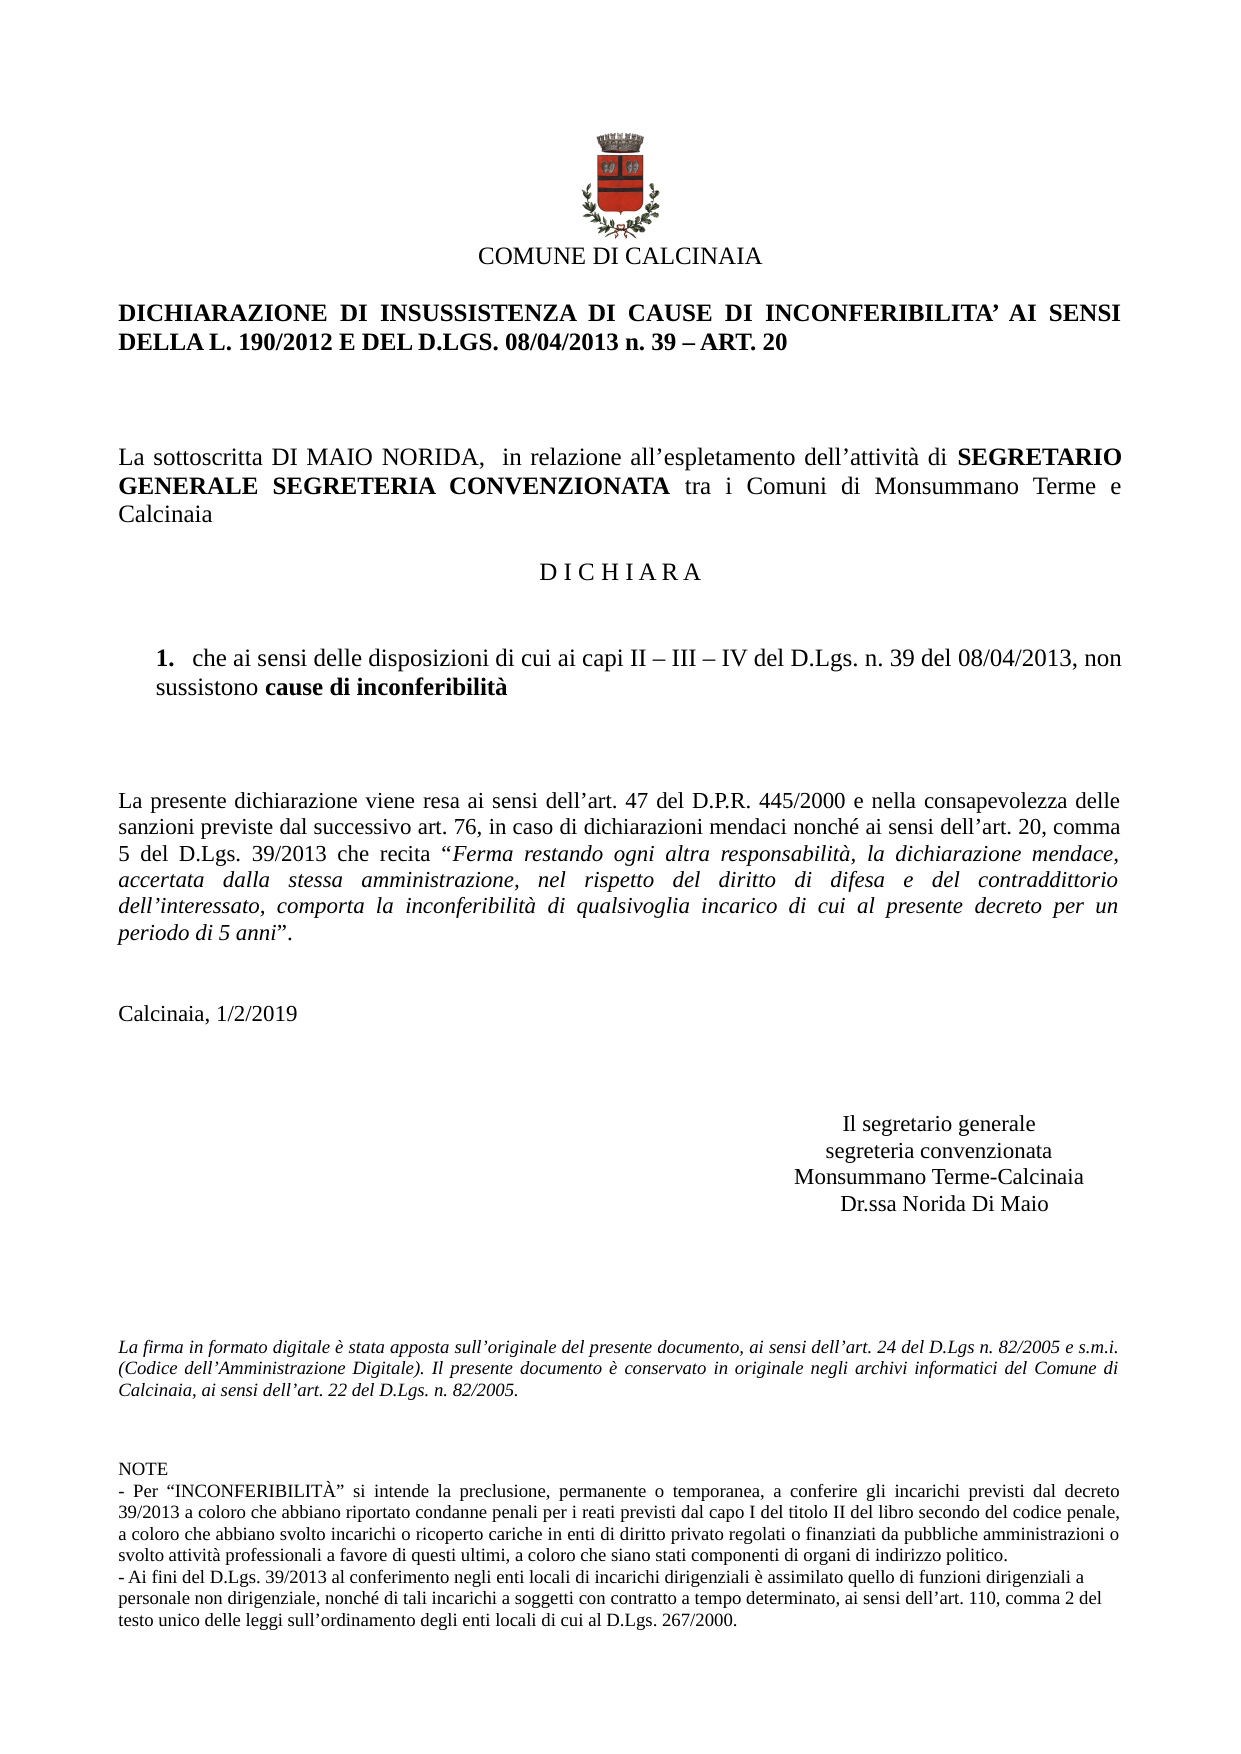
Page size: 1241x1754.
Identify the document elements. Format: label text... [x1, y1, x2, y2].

text D I C H I A R A [118, 557, 1122, 586]
text COMUNE DI CALCINAIA [118, 241, 1122, 269]
text La sottoscritta DI MAIO NORIDA, in relazione all’espletamento dell’attività di SEGRETARIO GENERALE SEGRETERIA CONVENZIONATA tra i Comuni di Monsummano Terme e Calcinaia [118, 442, 1122, 528]
text La firma in formato digitale è stata apposta sull’originale del presente documento, ai sensi dell’art. 24 del D.Lgs n. 82/2005 e s.m.i. (Codice dell’Amministrazione Digitale). Il presente documento è conservato in originale negli archivi informatici del Comune di Calcinaia, ai sensi dell’art. 22 del D.Lgs. n. 82/2005. [118, 1336, 1122, 1400]
text NOTE [118, 1458, 1122, 1479]
text segreteria convenzionata [756, 1137, 1122, 1163]
text La presente dichiarazione viene resa ai sensi dell’art. 47 del D.P.R. 445/2000 e nella consapevolezza delle sanzioni previste dal successivo art. 76, in caso di dichiarazioni mendaci nonché ai sensi dell’art. 20, comma 5 del D.Lgs. 39/2013 che recita “Ferma restando ogni altra responsabilità, la dichiarazione mendace, accertata dalla stessa amministrazione, nel rispetto del diritto di difesa e del contraddittorio dell’interessato, comporta la inconferibilità di qualsivoglia incarico di cui al presente decreto per un periodo di 5 anni”. [118, 787, 1122, 945]
text DICHIARAZIONE DI INSUSSISTENZA DI CAUSE DI INCONFERIBILITA’ AI SENSI DELLA L. 190/2012 E DEL D.LGS. 08/04/2013 n. 39 – ART. 20 [118, 298, 1122, 356]
text Il segretario generale [756, 1111, 1122, 1137]
text Calcinaia, 1/2/2019 [118, 1000, 1122, 1027]
text Dr.ssa Norida Di Maio [634, 1189, 1122, 1216]
text - Per “INCONFERIBILITÀ” si intende la preclusione, permanente o temporanea, a conferire gli incarichi previsti dal decreto 39/2013 a coloro che abbiano riportato condanne penali per i reati previsti dal capo I del titolo II del libro secondo del codice penale, a coloro che abbiano svolto incarichi o ricoperto cariche in enti di diritto privato regolati o finanziati da pubbliche amministrazioni o svolto attività professionali a favore di questi ultimi, a coloro che siano stati componenti di organi di indirizzo politico. [118, 1479, 1122, 1566]
text - Ai fini del D.Lgs. 39/2013 al conferimento negli enti locali di incarichi dirigenziali è assimilato quello di funzioni dirigenziali a personale non dirigenziale, nonché di tali incarichi a soggetti con contratto a tempo determinato, ai sensi dell’art. 110, comma 2 del testo unico delle leggi sull’ordinamento degli enti locali di cui al D.Lgs. 267/2000. [118, 1566, 1122, 1630]
list che ai sensi delle disposizioni di cui ai capi II – III – IV del D.Lgs. n. 39 del 08/04/2013, non sussistono cause di inconferibilità [156, 643, 1122, 701]
text Monsummano Terme-Calcinaia [756, 1163, 1122, 1189]
